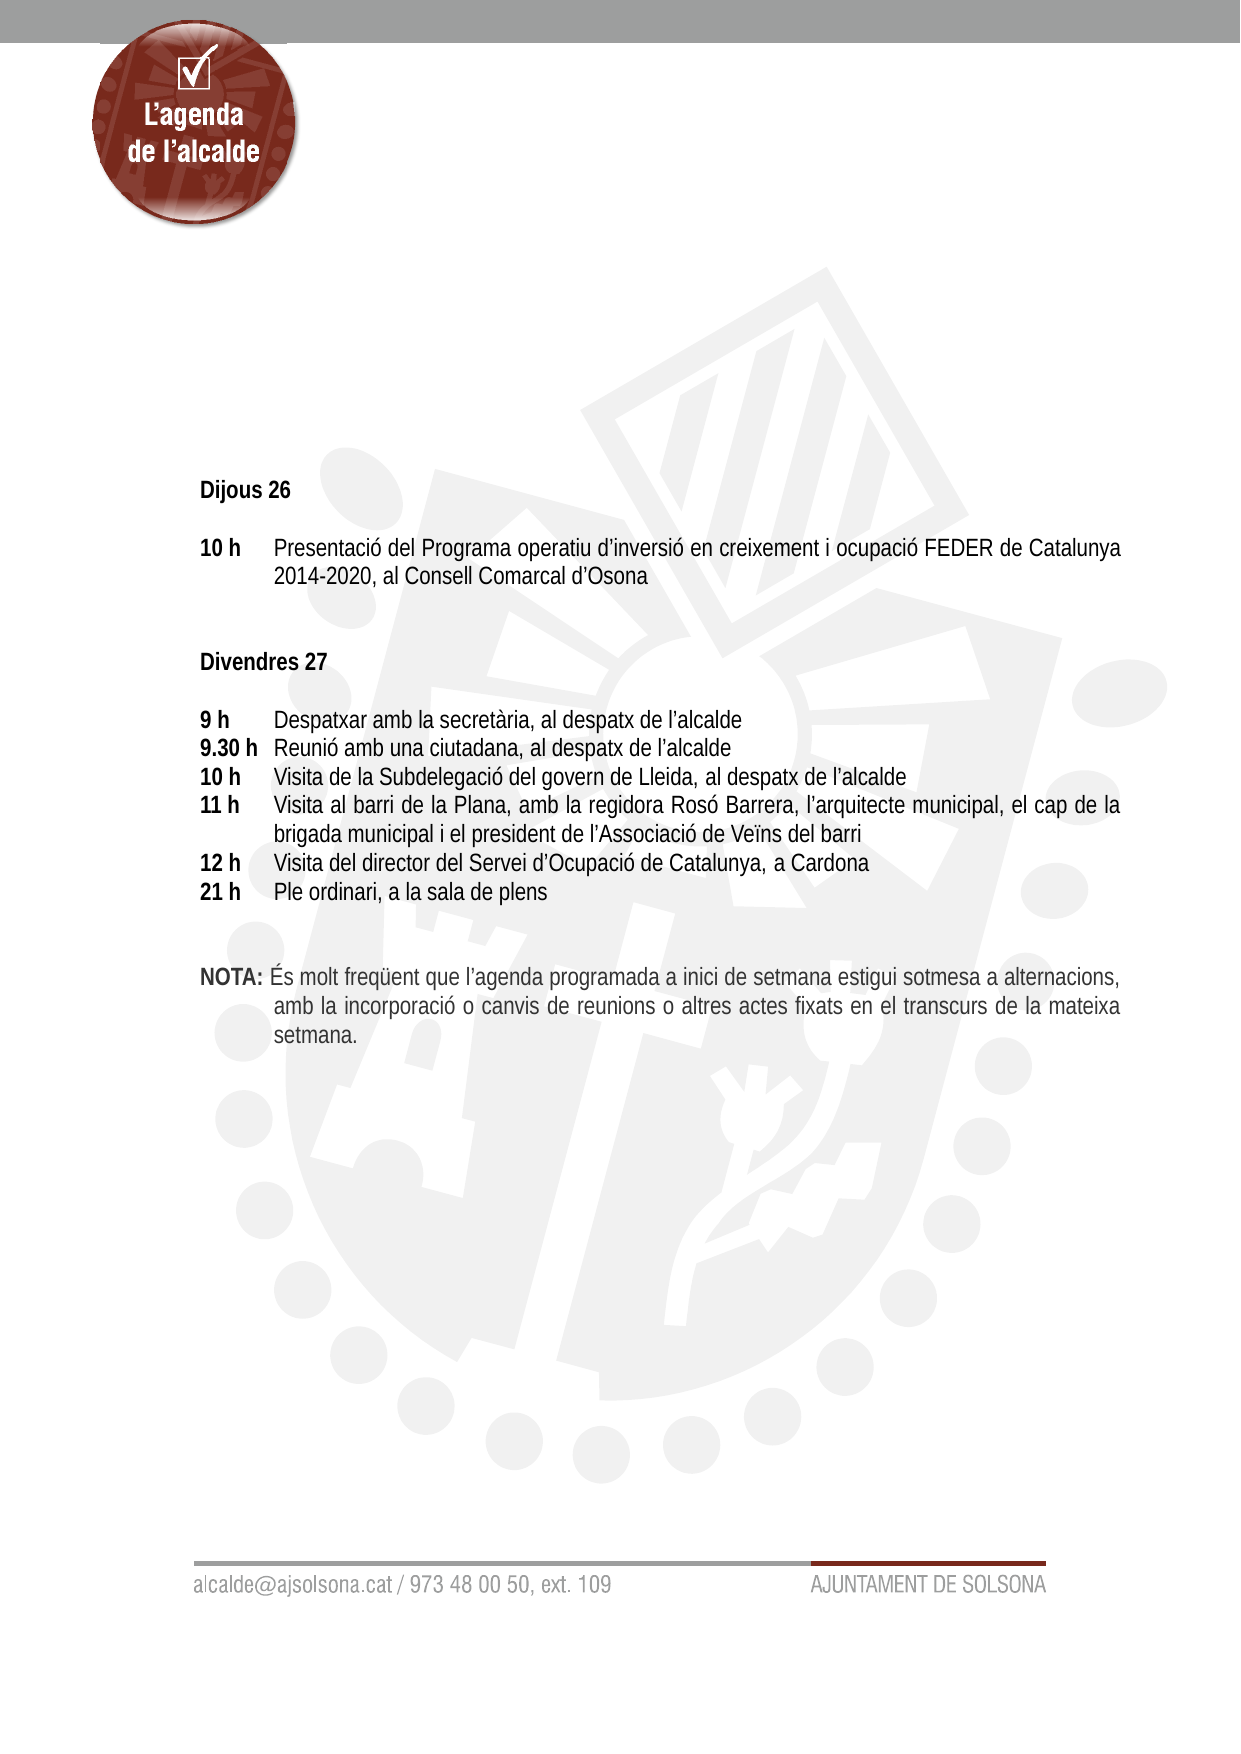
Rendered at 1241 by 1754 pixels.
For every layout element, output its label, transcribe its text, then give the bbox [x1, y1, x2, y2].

text [487, 647, 608, 676]
text 9 h Despatxar amb la secretària, al despatx de l’alcalde [1038, 704, 1122, 733]
text NOTA: És molt freqüent que l’agenda programada a inici de setmana estigui sotmesa a alternacions, amb la incorporació o canvis de reunions o altres actes fixats en el transcurs de la mateixa setmana. [786, 962, 891, 1048]
text 21 h Ple ordinari, a la sala de plens [200, 876, 326, 905]
text 11 h Visita al barri de la Plana, amb la regidora Rosó Barrera, l’arquitecte municipal, el cap de la brigada municipal i el president de l’Associació de Veïns del barri [798, 791, 958, 848]
text NOTA: És molt freqüent que l’agenda programada a inici de setmana estigui sotmesa a alternacions, amb la incorporació o canvis de reunions o altres actes fixats en el transcurs de la mateixa setmana. [368, 962, 512, 1048]
text 11 h Visita al barri de la Plana, amb la regidora Rosó Barrera, l’arquitecte municipal, el cap de la brigada municipal i el president de l’Associació de Veïns del barri [532, 791, 627, 848]
text Dijous 26 [200, 475, 330, 504]
text [1053, 647, 1122, 676]
text 10 h Visita de la Subdelegació del govern de Lleida, al despatx de l’alcalde [200, 762, 281, 791]
text [648, 475, 676, 504]
text NOTA: És molt freqüent que l’agenda programada a inici de setmana estigui sotmesa a alternacions, amb la incorporació o canvis de reunions o altres actes fixats en el transcurs de la mateixa setmana. [200, 962, 303, 1048]
text 9 h Despatxar amb la secretària, al despatx de l’alcalde [430, 704, 591, 733]
text 9.30 h Reunió amb una ciutadana, al despatx de l’alcalde [811, 733, 927, 762]
text [462, 475, 633, 504]
text 10 h Visita de la Subdelegació del govern de Lleida, al despatx de l’alcalde [837, 762, 921, 791]
text 12 h Visita del director del Servei d’Ocupació de Catalunya, a Cardona [789, 848, 852, 876]
text 12 h Visita del director del Servei d’Ocupació de Catalunya, a Cardona [873, 848, 948, 876]
text 10 h Presentació del Programa operatiu d’inversió en creixement i ocupació FEDER de Catalunya 2014-2020, al Consell Comarcal d’Osona [767, 533, 885, 590]
text 10 h Presentació del Programa operatiu d’inversió en creixement i ocupació FEDER de Catalunya 2014-2020, al Consell Comarcal d’Osona [633, 533, 682, 590]
text 11 h Visita al barri de la Plana, amb la regidora Rosó Barrera, l’arquitecte municipal, el cap de la brigada municipal i el president de l’Associació de Veïns del barri [200, 791, 348, 848]
text 9.30 h Reunió amb una ciutadana, al despatx de l’alcalde [1030, 733, 1122, 762]
text Divendres 27 [200, 647, 387, 676]
text [603, 647, 629, 657]
text [947, 475, 1122, 504]
text 9.30 h Reunió amb una ciutadana, al despatx de l’alcalde [429, 733, 589, 756]
text 12 h Visita del director del Servei d’Ocupació de Catalunya, a Cardona [1000, 848, 1122, 876]
text 9.30 h Reunió amb una ciutadana, al despatx de l’alcalde [604, 733, 797, 762]
text 12 h Visita del director del Servei d’Ocupació de Catalunya, a Cardona [200, 848, 257, 876]
text 10 h Presentació del Programa operatiu d’inversió en creixement i ocupació FEDER de Catalunya 2014-2020, al Consell Comarcal d’Osona [470, 533, 604, 590]
text 12 h Visita del director del Servei d’Ocupació de Catalunya, a Cardona [625, 848, 706, 876]
text 10 h Presentació del Programa operatiu d’inversió en creixement i ocupació FEDER de Catalunya 2014-2020, al Consell Comarcal d’Osona [200, 533, 417, 590]
text 9 h Despatxar amb la secretària, al despatx de l’alcalde [604, 704, 797, 733]
text 21 h Ple ordinari, a la sala de plens [729, 876, 804, 905]
text NOTA: És molt freqüent que l’agenda programada a inici de setmana estigui sotmesa a alternacions, amb la incorporació o canvis de reunions o altres actes fixats en el transcurs de la mateixa setmana. [954, 962, 1122, 1048]
text 9.30 h Reunió amb una ciutadana, al despatx de l’alcalde [200, 733, 364, 762]
text [798, 647, 981, 676]
text 10 h Visita de la Subdelegació del govern de Lleida, al despatx de l’alcalde [608, 762, 793, 791]
text 10 h Visita de la Subdelegació del govern de Lleida, al despatx de l’alcalde [1022, 762, 1122, 791]
text 9 h Despatxar amb la secretària, al despatx de l’alcalde [200, 704, 311, 733]
text NOTA: És molt freqüent que l’agenda programada a inici de setmana estigui sotmesa a alternacions, amb la incorporació o canvis de reunions o altres actes fixats en el transcurs de la mateixa setmana. [545, 962, 711, 1048]
text 10 h Visita de la Subdelegació del govern de Lleida, al despatx de l’alcalde [508, 762, 595, 791]
text [624, 647, 777, 676]
text [749, 475, 787, 504]
text 11 h Visita al barri de la Plana, amb la regidora Rosó Barrera, l’arquitecte municipal, el cap de la brigada municipal i el president de l’Associació de Veïns del barri [1007, 791, 1122, 848]
text [813, 475, 851, 504]
text 10 h Presentació del Programa operatiu d’inversió en creixement i ocupació FEDER de Catalunya 2014-2020, al Consell Comarcal d’Osona [842, 533, 1122, 590]
text 12 h Visita del director del Servei d’Ocupació de Catalunya, a Cardona [724, 848, 786, 876]
text [877, 475, 932, 504]
text 9 h Despatxar amb la secretària, al despatx de l’alcalde [313, 704, 372, 733]
text 11 h Visita al barri de la Plana, amb la regidora Rosó Barrera, l’arquitecte municipal, el cap de la brigada municipal i el president de l’Associació de Veïns del barri [623, 791, 778, 832]
text [684, 475, 723, 504]
text 21 h Ple ordinari, a la sala de plens [992, 876, 1026, 905]
text [393, 475, 433, 504]
text 21 h Ple ordinari, a la sala de plens [1084, 876, 1122, 905]
text 10 h Presentació del Programa operatiu d’inversió en creixement i ocupació FEDER de Catalunya 2014-2020, al Consell Comarcal d’Osona [681, 533, 772, 590]
